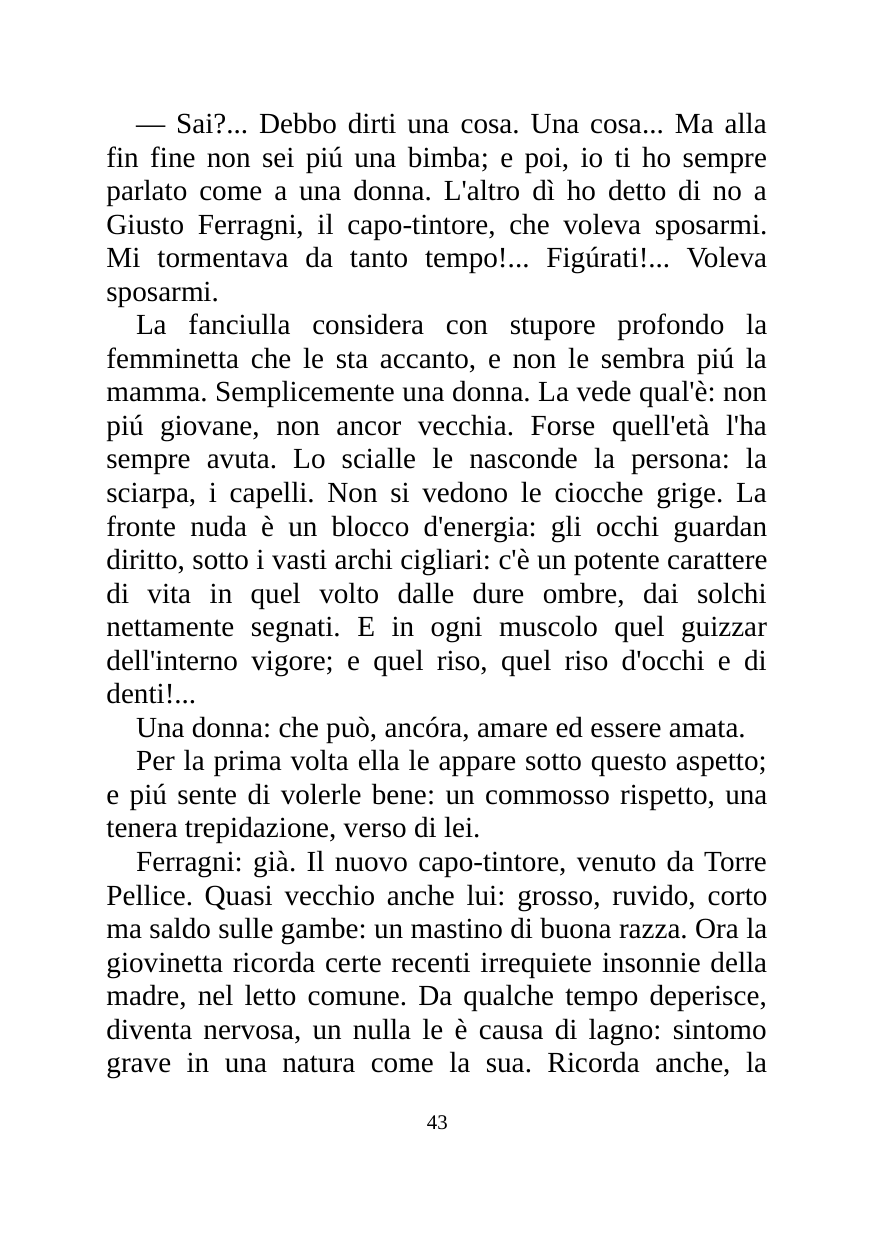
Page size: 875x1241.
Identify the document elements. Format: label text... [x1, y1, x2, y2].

text — Sai?... Debbo dirti una cosa. Una cosa... Ma alla fin fine non sei piú una bimba; e poi, io ti ho sempre parlato come a una donna. L'altro dì ho detto di no a Giusto Ferragni, il capo-tintore, che voleva sposarmi. Mi tormentava da tanto tempo!... Figúrati!... Voleva sposarmi. [106, 106, 768, 307]
text Ferragni: già. Il nuovo capo-tintore, venuto da Torre Pellice. Quasi vecchio anche lui: grosso, ruvido, corto ma saldo sulle gambe: un mastino di buona razza. Ora la giovinetta ricorda certe recenti irrequiete insonnie della madre, nel letto comune. Da qualche tempo deperisce, diventa nervosa, un nulla le è causa di lagno: sintomo grave in una natura come la sua. Ricorda anche, la [106, 844, 768, 1079]
text La fanciulla considera con stupore profondo la femminetta che le sta accanto, e non le sembra piú la mamma. Semplicemente una donna. La vede qual'è: non piú giovane, non ancor vecchia. Forse quell'età l'ha sempre avuta. Lo scialle le nasconde la persona: la sciarpa, i capelli. Non si vedono le ciocche grige. La fronte nuda è un blocco d'energia: gli occhi guardan diritto, sotto i vasti archi cigliari: c'è un potente carattere di vita in quel volto dalle dure ombre, dai solchi nettamente segnati. E in ogni muscolo quel guizzar dell'interno vigore; e quel riso, quel riso d'occhi e di denti!... [106, 307, 768, 710]
text Una donna: che può, ancóra, amare ed essere amata. [106, 710, 768, 743]
text Per la prima volta ella le appare sotto questo aspetto; e piú sente di volerle bene: un commosso rispetto, una tenera trepidazione, verso di lei. [106, 743, 768, 844]
